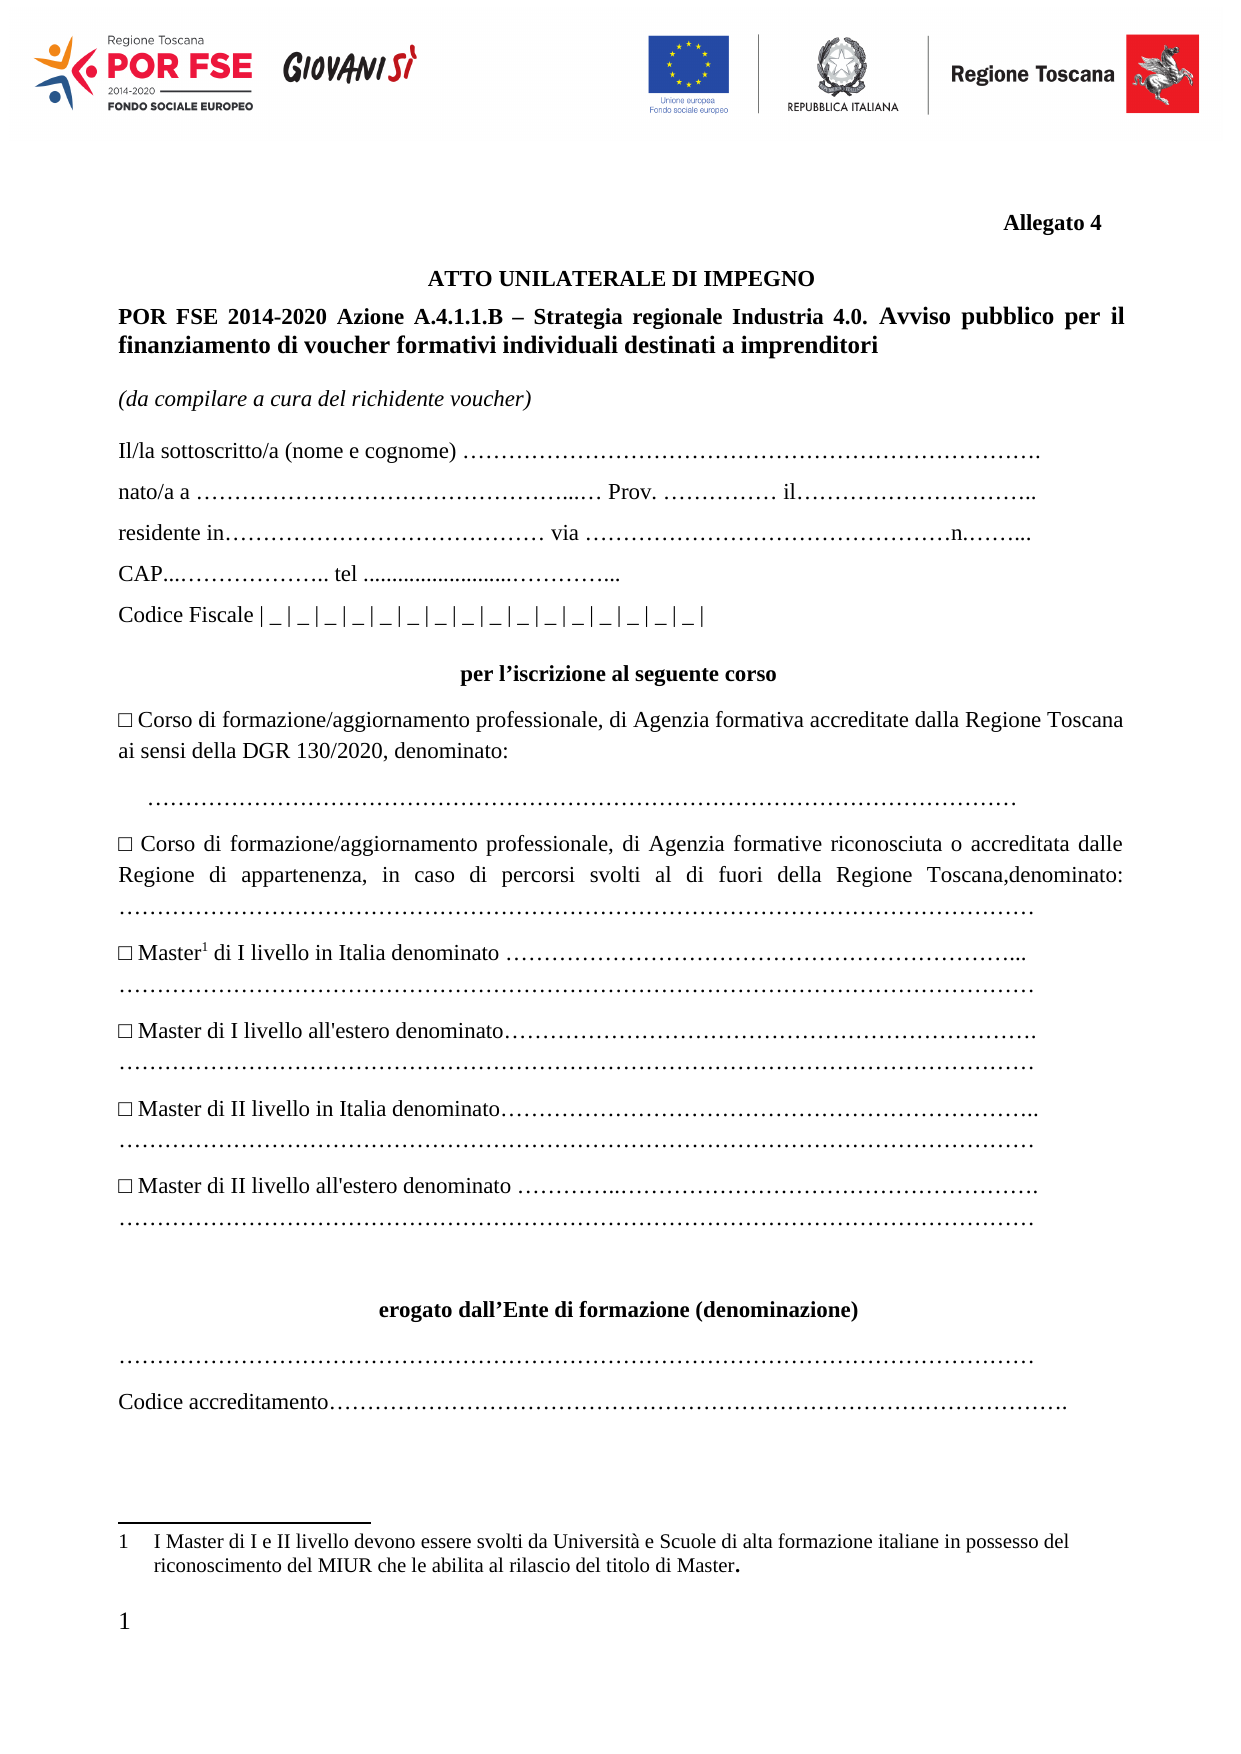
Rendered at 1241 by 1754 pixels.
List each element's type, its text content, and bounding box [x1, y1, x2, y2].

subtitle POR FSE 2014-2020 Azione A.4.1.1.B – Strategia regionale Industria 4.0. Avviso pubblico per il finanziamento di voucher formativi individuali destinati a imprenditori [118, 301, 1125, 358]
text erogato dall’Ente di formazione (denominazione) [118, 1296, 1125, 1322]
text CAP...……………….. tel ..........................…………... [118, 560, 1125, 587]
text □ Corso di formazione/aggiornamento professionale, di Agenzia formativa accreditate dalla Regione Toscana ai sensi della DGR 130/2020, denominato: [118, 706, 1125, 764]
text ATTO UNILATERALE DI IMPEGNO [118, 265, 1125, 291]
text nato/a a …………………………………………...… Prov. …………… il………………………….. [118, 478, 1125, 505]
text □ Master di I livello all'estero denominato…………………………………………………………….………………………………………………………………………………………………………… [118, 1017, 1125, 1075]
text □ Master di II livello all'estero denominato …………..……………………………………………….………………………………………………………………………………………………………… [118, 1172, 1125, 1230]
text residente in…………………………………… via …………………………………………n.……... [118, 519, 1125, 546]
text □ Corso di formazione/aggiornamento professionale, di Agenzia formative riconosciuta o accreditata dalle Regione di appartenenza, in caso di percorsi svolti al di fuori della Regione Toscana,denominato: ………………………………………………………………………………………………………… [118, 830, 1125, 919]
text Allegato 4 [118, 209, 1125, 236]
text ………………………………………………………………………………………………………… [118, 1342, 1125, 1369]
text …………………………………………………………………………………………………… [118, 784, 1125, 810]
text (da compilare a cura del richidente voucher) [118, 385, 1125, 411]
text Codice Fiscale | _ | _ | _ | _ | _ | _ | _ | _ | _ | _ | _ | _ | _ | _ | _ | _ | [118, 601, 1125, 628]
text □ Master di I livello in Italia denominato …………………………………………………………...………………………………………………………………………………………………………… [118, 939, 1125, 997]
text Il/la sottoscritto/a (nome e cognome) …………………………………………………………………. [118, 437, 1125, 464]
text Codice accreditamento……………………………………………………………………………………. [118, 1388, 1125, 1415]
text per l’iscrizione al seguente corso [118, 660, 1125, 686]
text □ Master di II livello in Italia denominato……………………………………………………………..………………………………………………………………………………………………………… [118, 1094, 1125, 1152]
picture [9, 7, 1223, 141]
text I Master di I e II livello devono essere svolti da Università e Scuole di alta formazione italiane in possesso del riconoscimento del MIUR che le abilita al rilascio del titolo di Master. [118, 1529, 1125, 1577]
